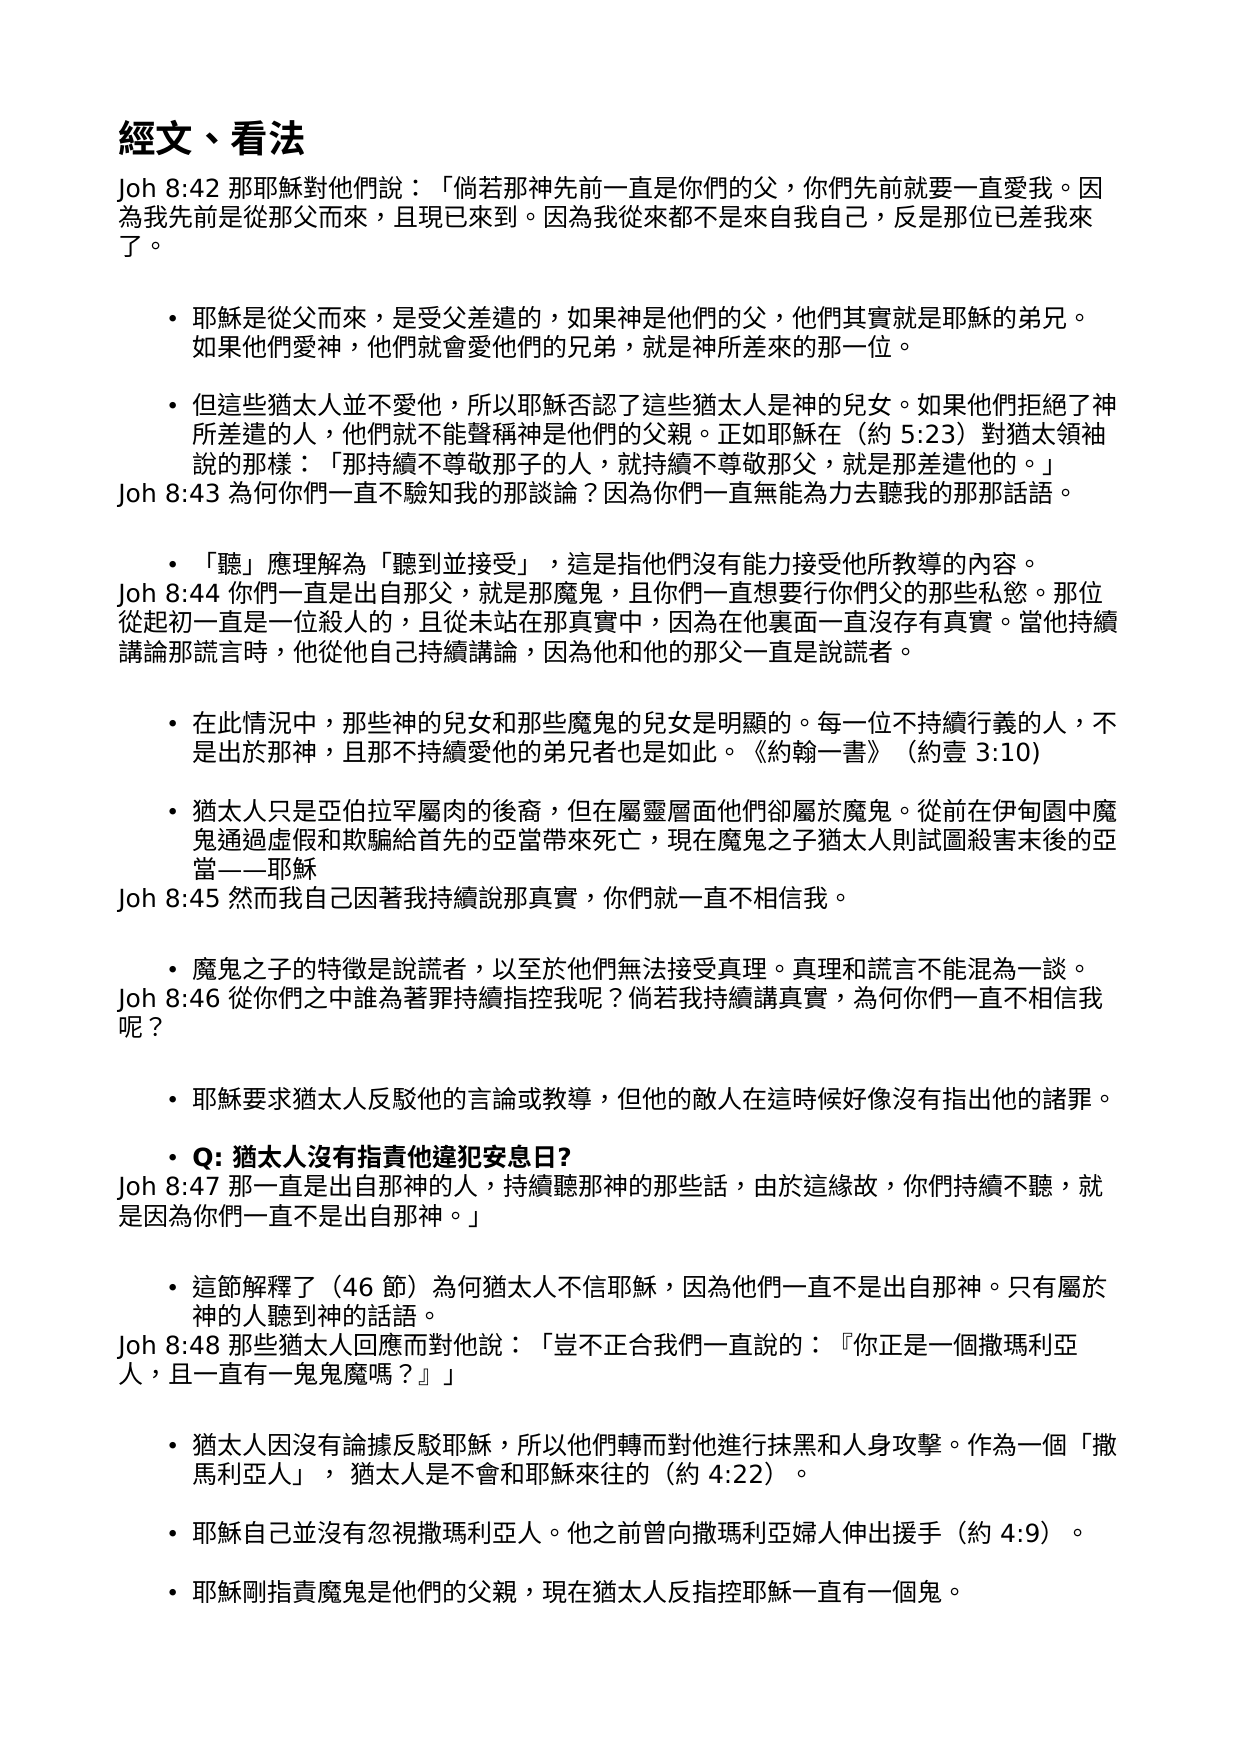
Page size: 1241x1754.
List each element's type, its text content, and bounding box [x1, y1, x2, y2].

text Joh 8:47 那一直是出自那神的人，持續聽那神的那些話，由於這緣故，你們持續不聽，就是因為你們一直不是出自那神。」 [118, 1173, 1122, 1231]
text Joh 8:42 那耶穌對他們說：「倘若那神先前一直是你們的父，你們先前就要一直愛我。因為我先前是從那父而來，且現已來到。因為我從來都不是來自我自己，反是那位已差我來了。 [118, 174, 1122, 262]
list 猶太人只是亞伯拉罕屬肉的後裔，但在屬靈層面他們卻屬於魔鬼。從前在伊甸園中魔鬼通過虛假和欺騙給首先的亞當帶來死亡，現在魔鬼之子猶太人則試圖殺害末後的亞當——耶穌 [177, 797, 1122, 884]
text Joh 8:43 為何你們一直不驗知我的那談論？因為你們一直無能為力去聽我的那那話語。 [118, 479, 1122, 508]
list 猶太人因沒有論據反駁耶穌，所以他們轉而對他進行抹黑和人身攻擊。作為一個「撒馬利亞人」， 猶太人是不會和耶穌來往的（約 4:22）。 [177, 1432, 1122, 1490]
text Joh 8:46 從你們之中誰為著罪持續指控我呢？倘若我持續講真實，為何你們一直不相信我呢？ [118, 984, 1122, 1043]
list 耶穌自己並沒有忽視撒瑪利亞人。他之前曾向撒瑪利亞婦人伸出援手（約 4:9）。 [177, 1519, 1122, 1548]
subtitle 經文、看法 [118, 118, 1122, 162]
list 但這些猶太人並不愛他，所以耶穌否認了這些猶太人是神的兒女。如果他們拒絕了神所差遣的人，他們就不能聲稱神是他們的父親。正如耶穌在（約 5:23）對猶太領袖說的那樣：「那持續不尊敬那子的人，就持續不尊敬那父，就是那差遣他的。」 [177, 392, 1122, 479]
list 耶穌要求猶太人反駁他的言論或教導，但他的敵人在這時候好像沒有指出他的諸罪。 [177, 1085, 1122, 1114]
list 在此情況中，那些神的兒女和那些魔鬼的兒女是明顯的。每一位不持續行義的人，不是出於那神，且那不持續愛他的弟兄者也是如此。《約翰一書》（約壹 3:10) [177, 709, 1122, 767]
text Joh 8:45 然而我自己因著我持續說那真實，你們就一直不相信我。 [118, 884, 1122, 913]
list 這節解釋了（46 節）為何猶太人不信耶穌，因為他們一直不是出自那神。只有屬於神的人聽到神的話語。 [177, 1273, 1122, 1331]
list Q: 猶太人沒有指責他違犯安息日? [177, 1143, 1122, 1173]
text Joh 8:44 你們一直是出自那父，就是那魔鬼，且你們一直想要行你們父的那些私慾。那位從起初一直是一位殺人的，且從未站在那真實中，因為在他裏面一直沒存有真實。當他持續講論那謊言時，他從他自己持續講論，因為他和他的那父一直是說謊者。 [118, 579, 1122, 667]
list 「聽」應理解為「聽到並接受」，這是指他們沒有能力接受他所教導的內容。 [177, 550, 1122, 579]
list 魔鬼之子的特徵是說謊者，以至於他們無法接受真理。真理和謊言不能混為一談。 [177, 955, 1122, 984]
list 耶穌是從父而來，是受父差遣的，如果神是他們的父，他們其實就是耶穌的弟兄。 如果他們愛神，他們就會愛他們的兄弟，就是神所差來的那一位。 [177, 304, 1122, 362]
list 耶穌剛指責魔鬼是他們的父親，現在猶太人反指控耶穌一直有一個鬼。 [177, 1578, 1122, 1607]
text Joh 8:48 那些猶太人回應而對他說：「豈不正合我們一直說的：『你正是一個撒瑪利亞人，且一直有一鬼鬼魔嗎？』」 [118, 1331, 1122, 1389]
